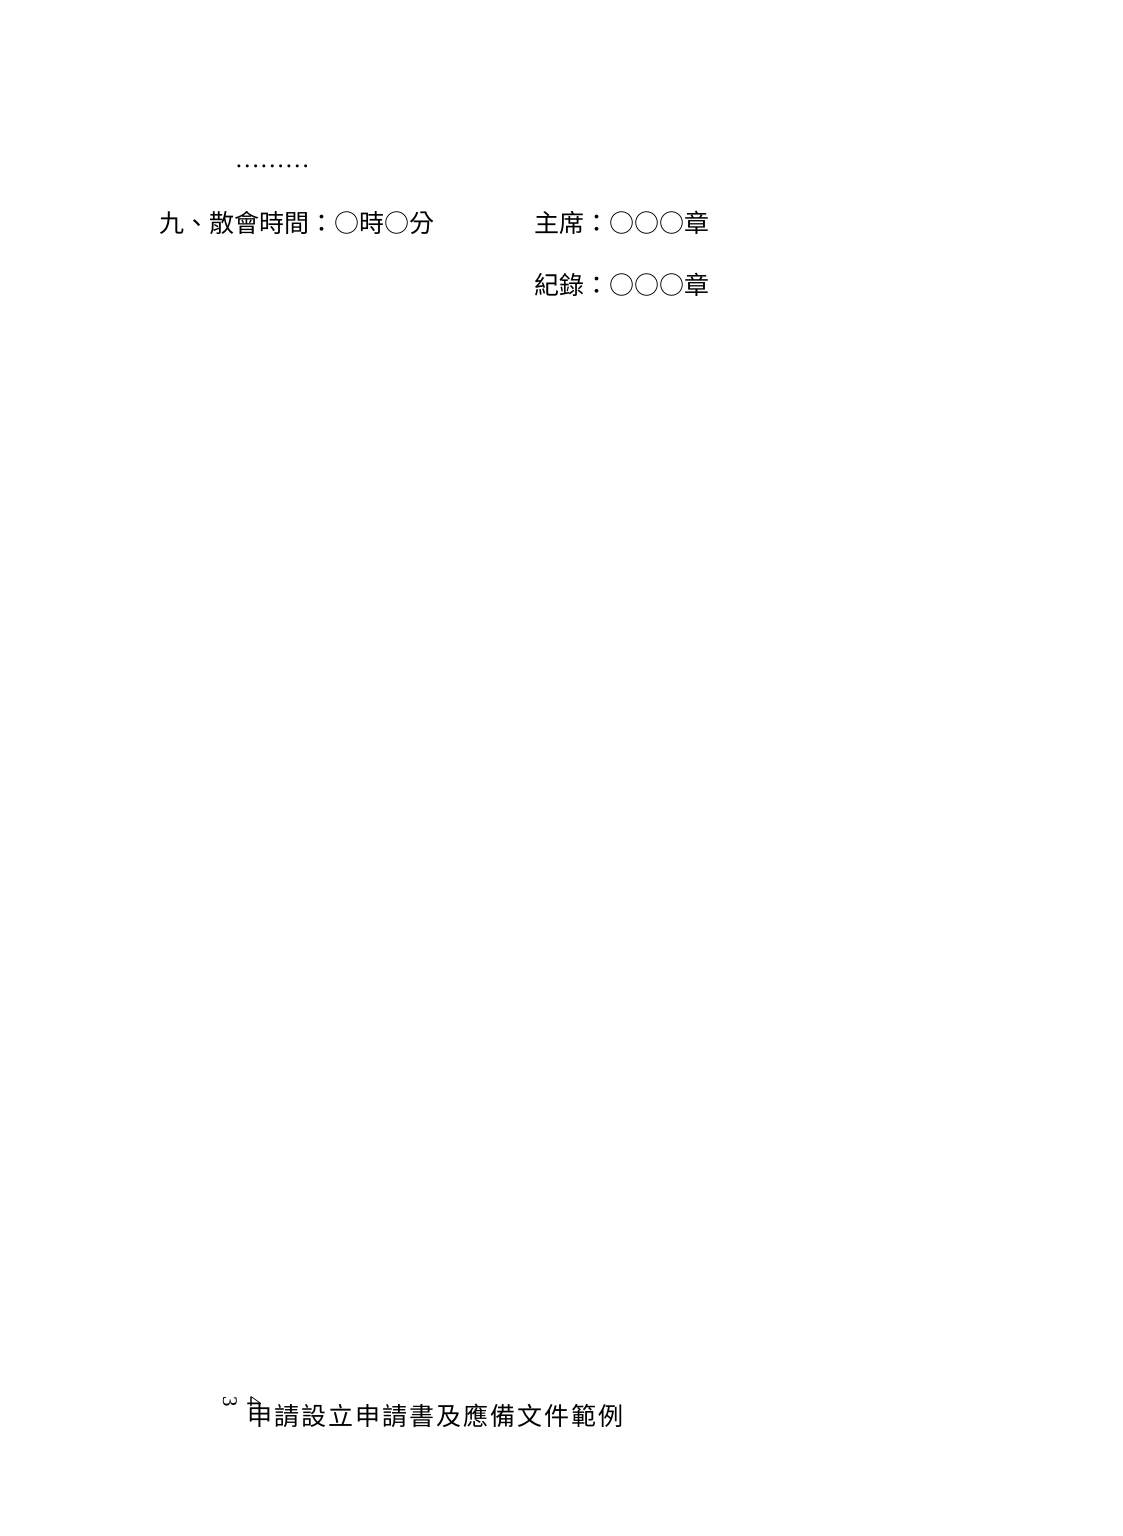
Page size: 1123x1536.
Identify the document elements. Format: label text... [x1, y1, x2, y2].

text 紀錄：○○○章 [159, 242, 963, 305]
text ……… [234, 117, 963, 180]
text 九、散會時間：○時○分 主席：○○○章 [159, 180, 963, 242]
